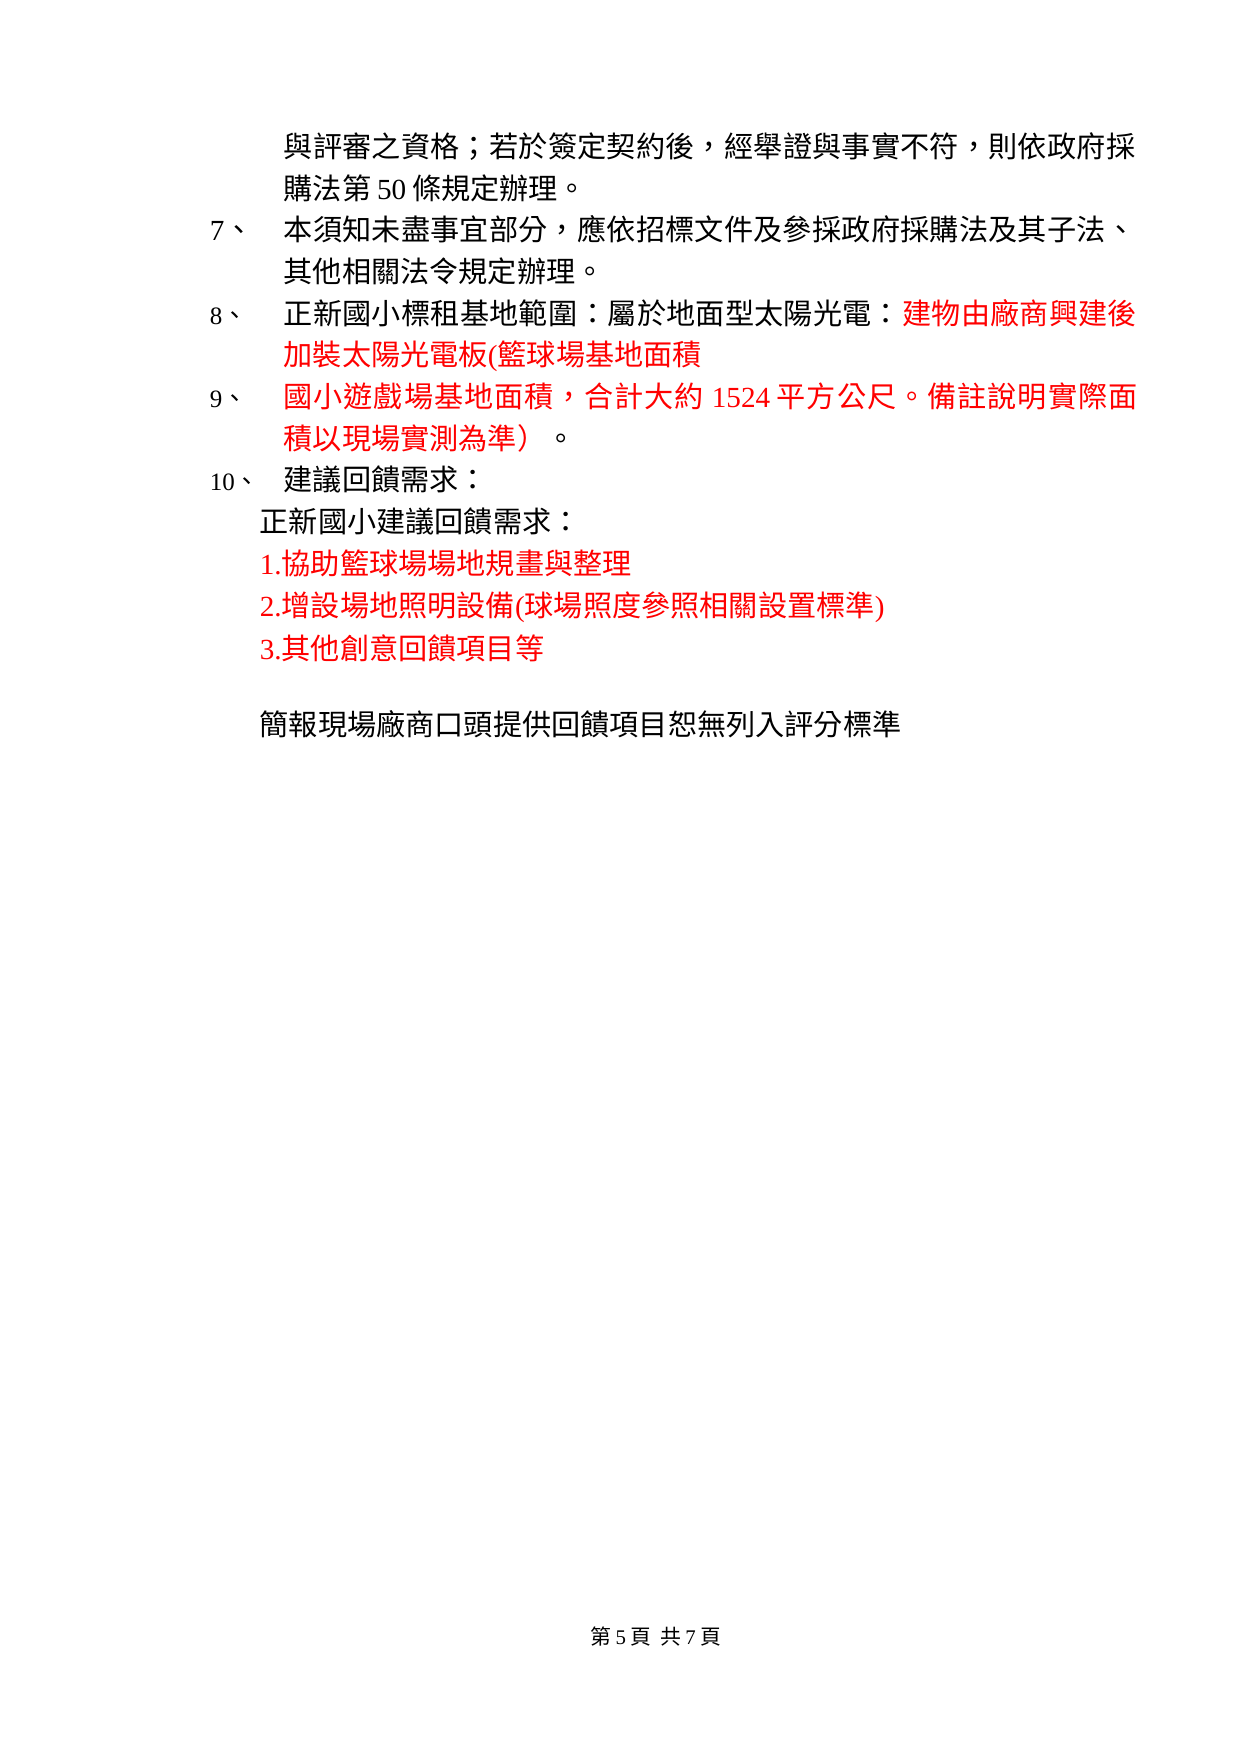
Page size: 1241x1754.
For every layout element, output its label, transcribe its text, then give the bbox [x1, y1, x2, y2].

list 與評審之資格；若於簽定契約後，經舉證與事實不符，則依政府採購法第50條規定辦理。 [209, 124, 1137, 207]
list 3.其他創意回饋項目等 [259, 625, 1137, 668]
list 正新國小標租基地範圍：屬於地面型太陽光電：建物由廠商興建後加裝太陽光電板(籃球場基地面積 [209, 291, 1137, 374]
list 1.協助籃球場場地規畫與整理 [259, 541, 1137, 583]
list 2.增設場地照明設備(球場照度參照相關設置標準) [259, 583, 1137, 625]
list 建議回饋需求： [209, 457, 1137, 499]
list 國小遊戲場基地面積，合計大約1524平方公尺。備註說明實際面積以現場實測為準）。 [209, 374, 1137, 457]
list 正新國小建議回饋需求： [259, 499, 1137, 541]
list 本須知未盡事宜部分，應依招標文件及參採政府採購法及其子法、其他相關法令規定辦理。 [209, 207, 1137, 291]
list 簡報現場廠商口頭提供回饋項目恕無列入評分標準 [259, 701, 1137, 743]
